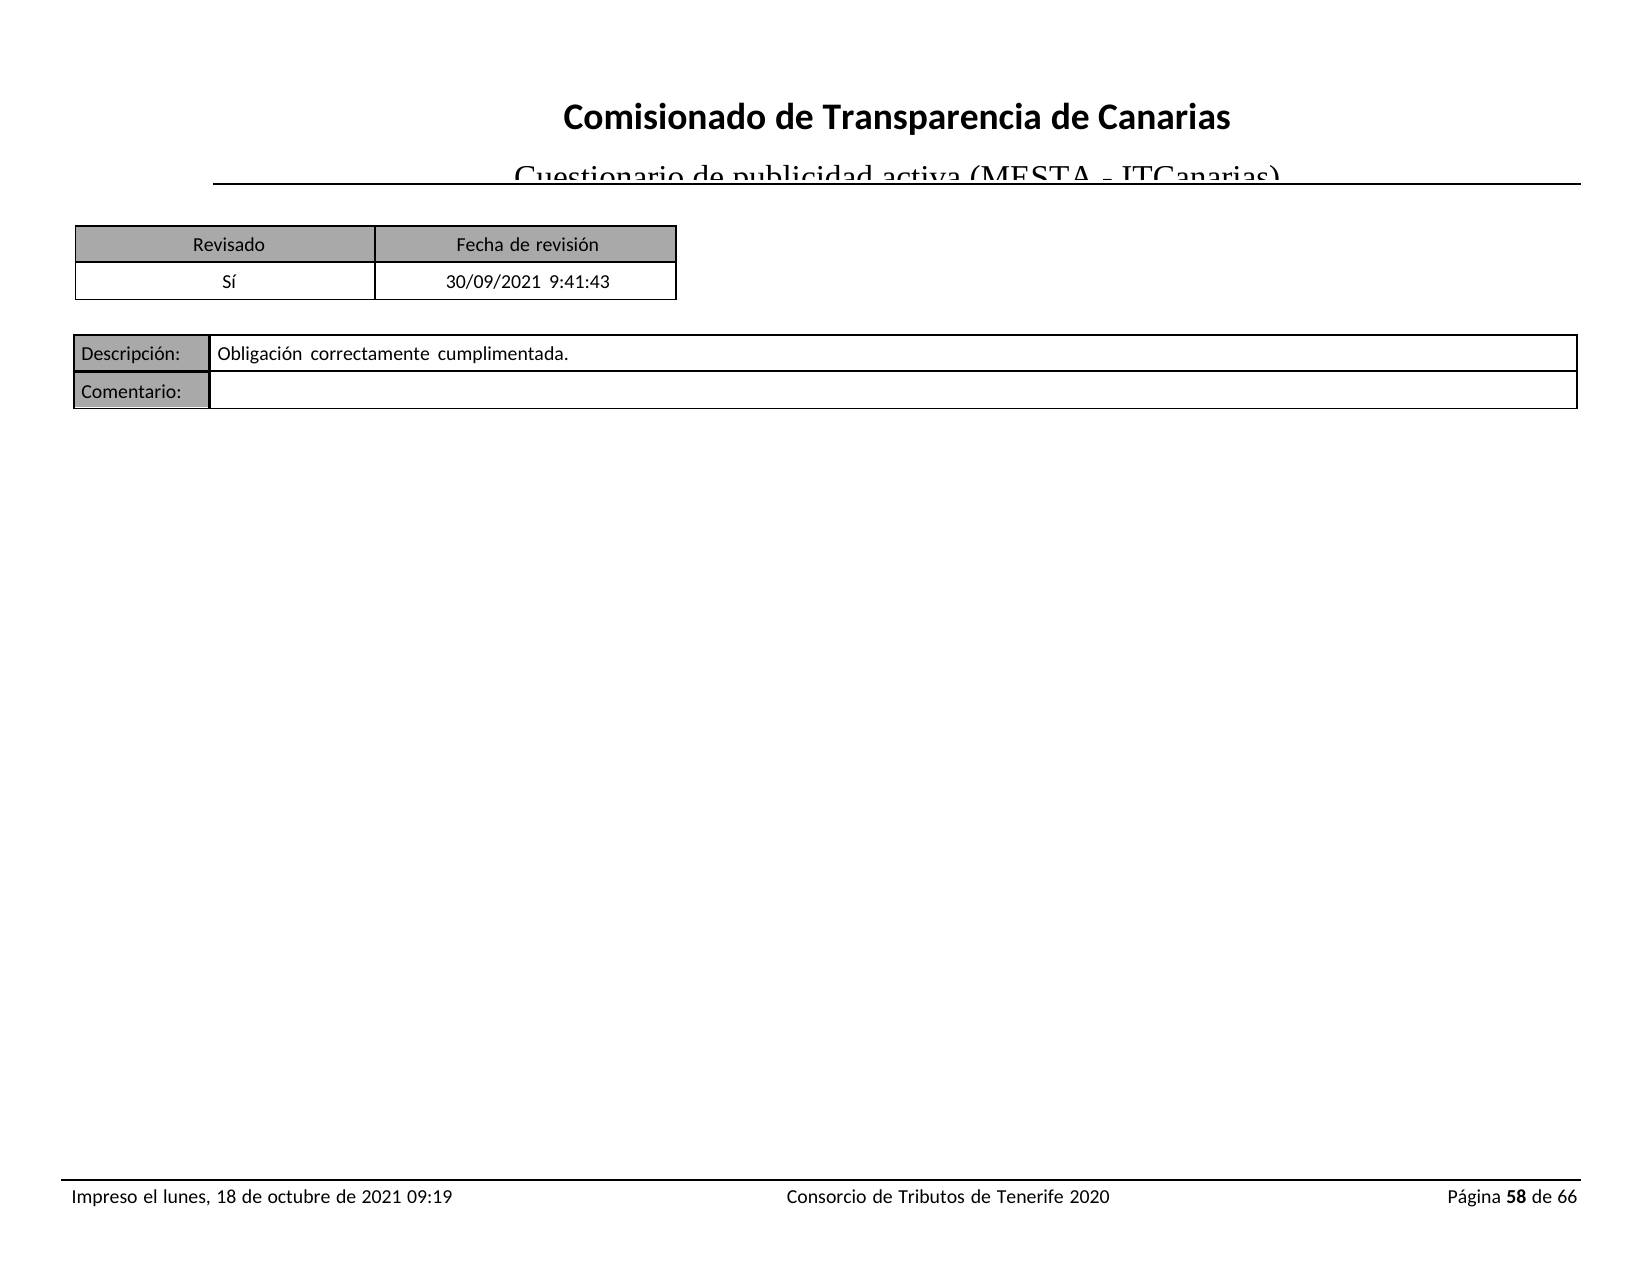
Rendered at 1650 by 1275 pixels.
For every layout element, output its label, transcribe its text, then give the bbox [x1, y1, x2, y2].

table_cell Sí [76, 263, 374, 299]
table_header Obligación correctamente cumplimentada. [211, 336, 1576, 370]
table_header Revisado [76, 227, 374, 261]
table_cell 30/09/2021 9:41:43 [376, 263, 675, 299]
table_header Descripción: [75, 336, 208, 370]
table_cell [211, 372, 1576, 407]
table_header Fecha de revisión [376, 227, 675, 261]
table_cell Comentario: [75, 373, 208, 407]
